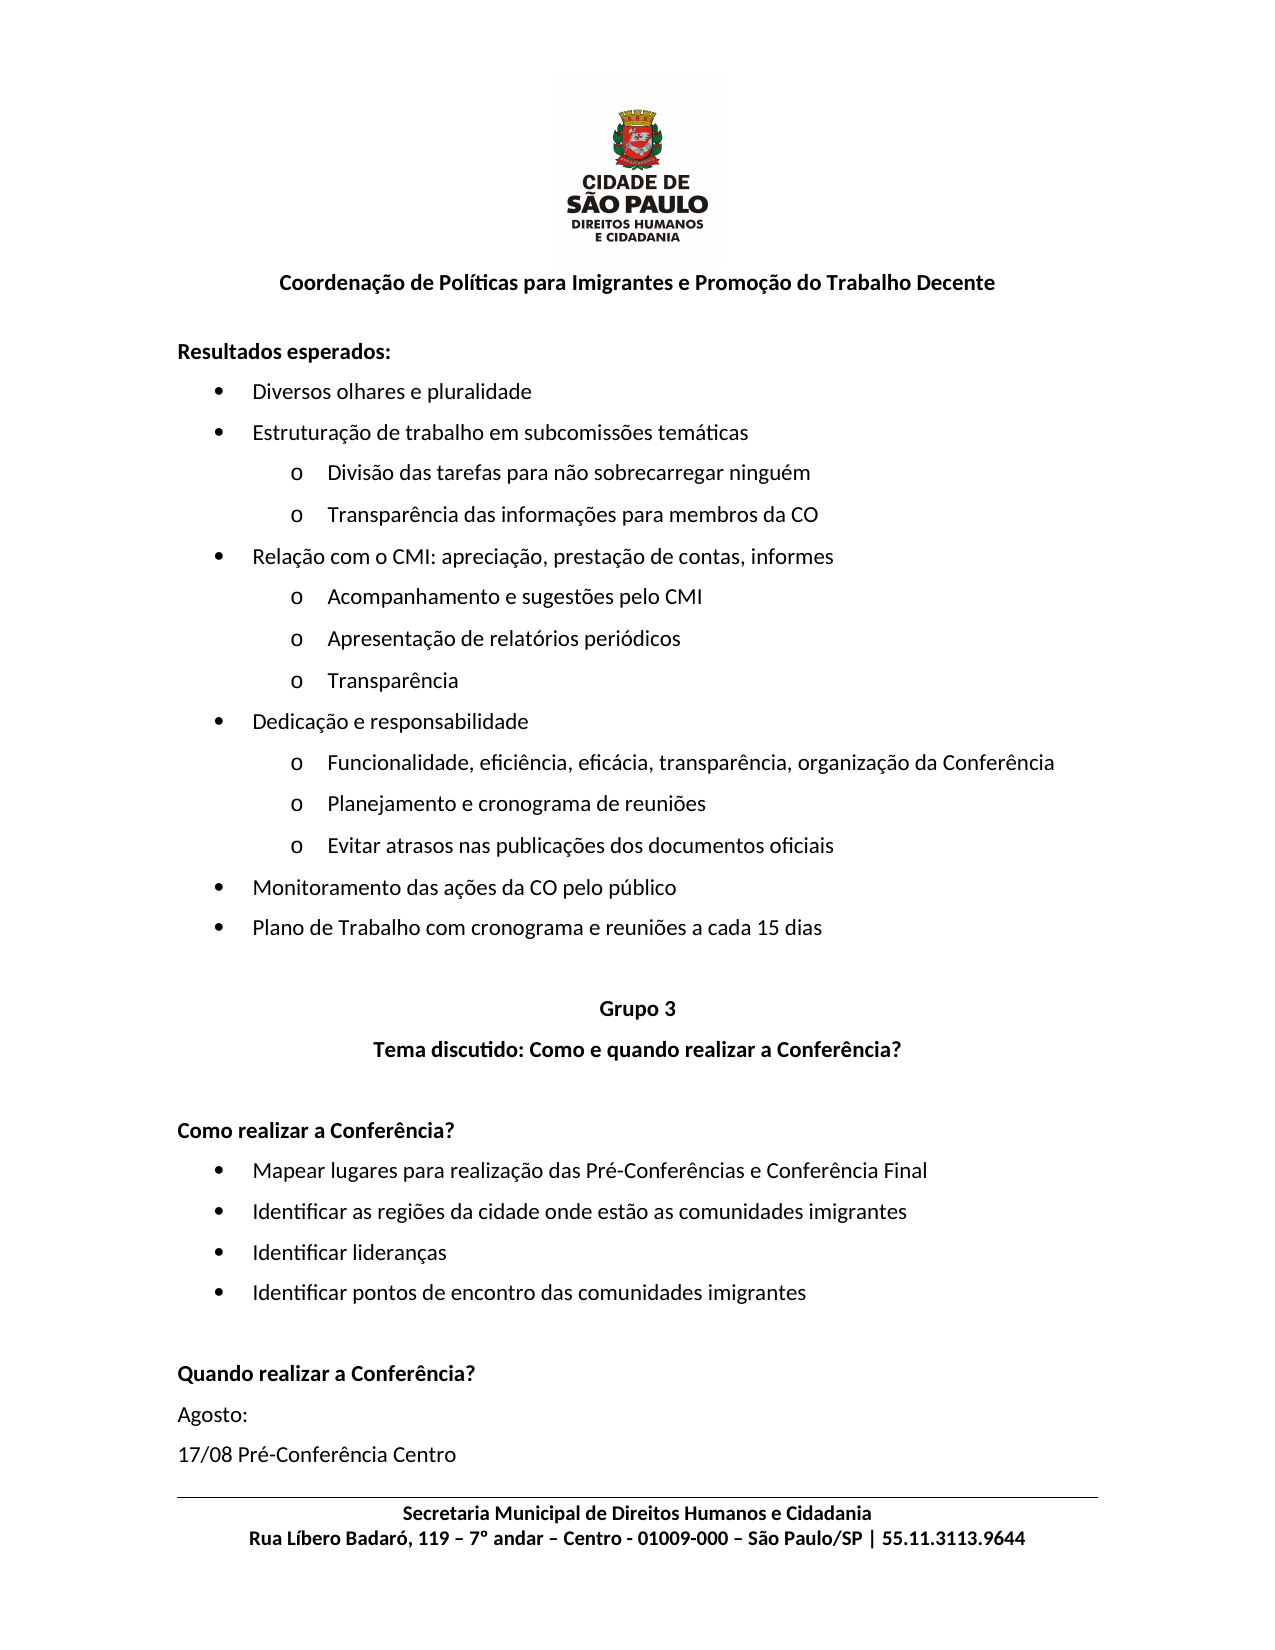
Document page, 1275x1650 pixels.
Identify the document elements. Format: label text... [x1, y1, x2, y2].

list Acompanhamento e sugestões pelo CMI [290, 582, 1098, 612]
list Planejamento e cronograma de reuniões [290, 789, 1098, 819]
text Resultados esperados: [177, 337, 1098, 365]
list Funcionalidade, eficiência, eficácia, transparência, organização da Conferência [290, 748, 1098, 777]
text Quando realizar a Conferência? [177, 1359, 1098, 1387]
list Monitoramento das ações da CO pelo público [215, 873, 1098, 901]
text Tema discutido: Como e quando realizar a Conferência? [177, 1035, 1098, 1063]
list Evitar atrasos nas publicações dos documentos oficiais [290, 831, 1098, 860]
text Como realizar a Conferência? [177, 1116, 1098, 1144]
list Apresentação de relatórios periódicos [290, 624, 1098, 653]
list Plano de Trabalho com cronograma e reuniões a cada 15 dias [215, 913, 1098, 941]
list Divisão das tarefas para não sobrecarregar ninguém [290, 458, 1098, 488]
text Agosto: [177, 1400, 1098, 1428]
list Identificar pontos de encontro das comunidades imigrantes [215, 1278, 1098, 1306]
list Diversos olhares e pluralidade [215, 377, 1098, 406]
text 17/08 Pré-Conferência Centro [177, 1440, 1098, 1468]
list Estruturação de trabalho em subcomissões temáticas [215, 418, 1098, 446]
list Relação com o CMI: apreciação, prestação de contas, informes [215, 542, 1098, 570]
list Identificar as regiões da cidade onde estão as comunidades imigrantes [215, 1197, 1098, 1225]
list Dedicação e responsabilidade [215, 707, 1098, 735]
list Mapear lugares para realização das Pré-Conferências e Conferência Final [215, 1157, 1098, 1184]
picture [550, 73, 725, 269]
list Transparência [290, 666, 1098, 695]
list Transparência das informações para membros da CO [290, 500, 1098, 529]
text Grupo 3 [177, 994, 1098, 1022]
list Identificar lideranças [215, 1238, 1098, 1266]
